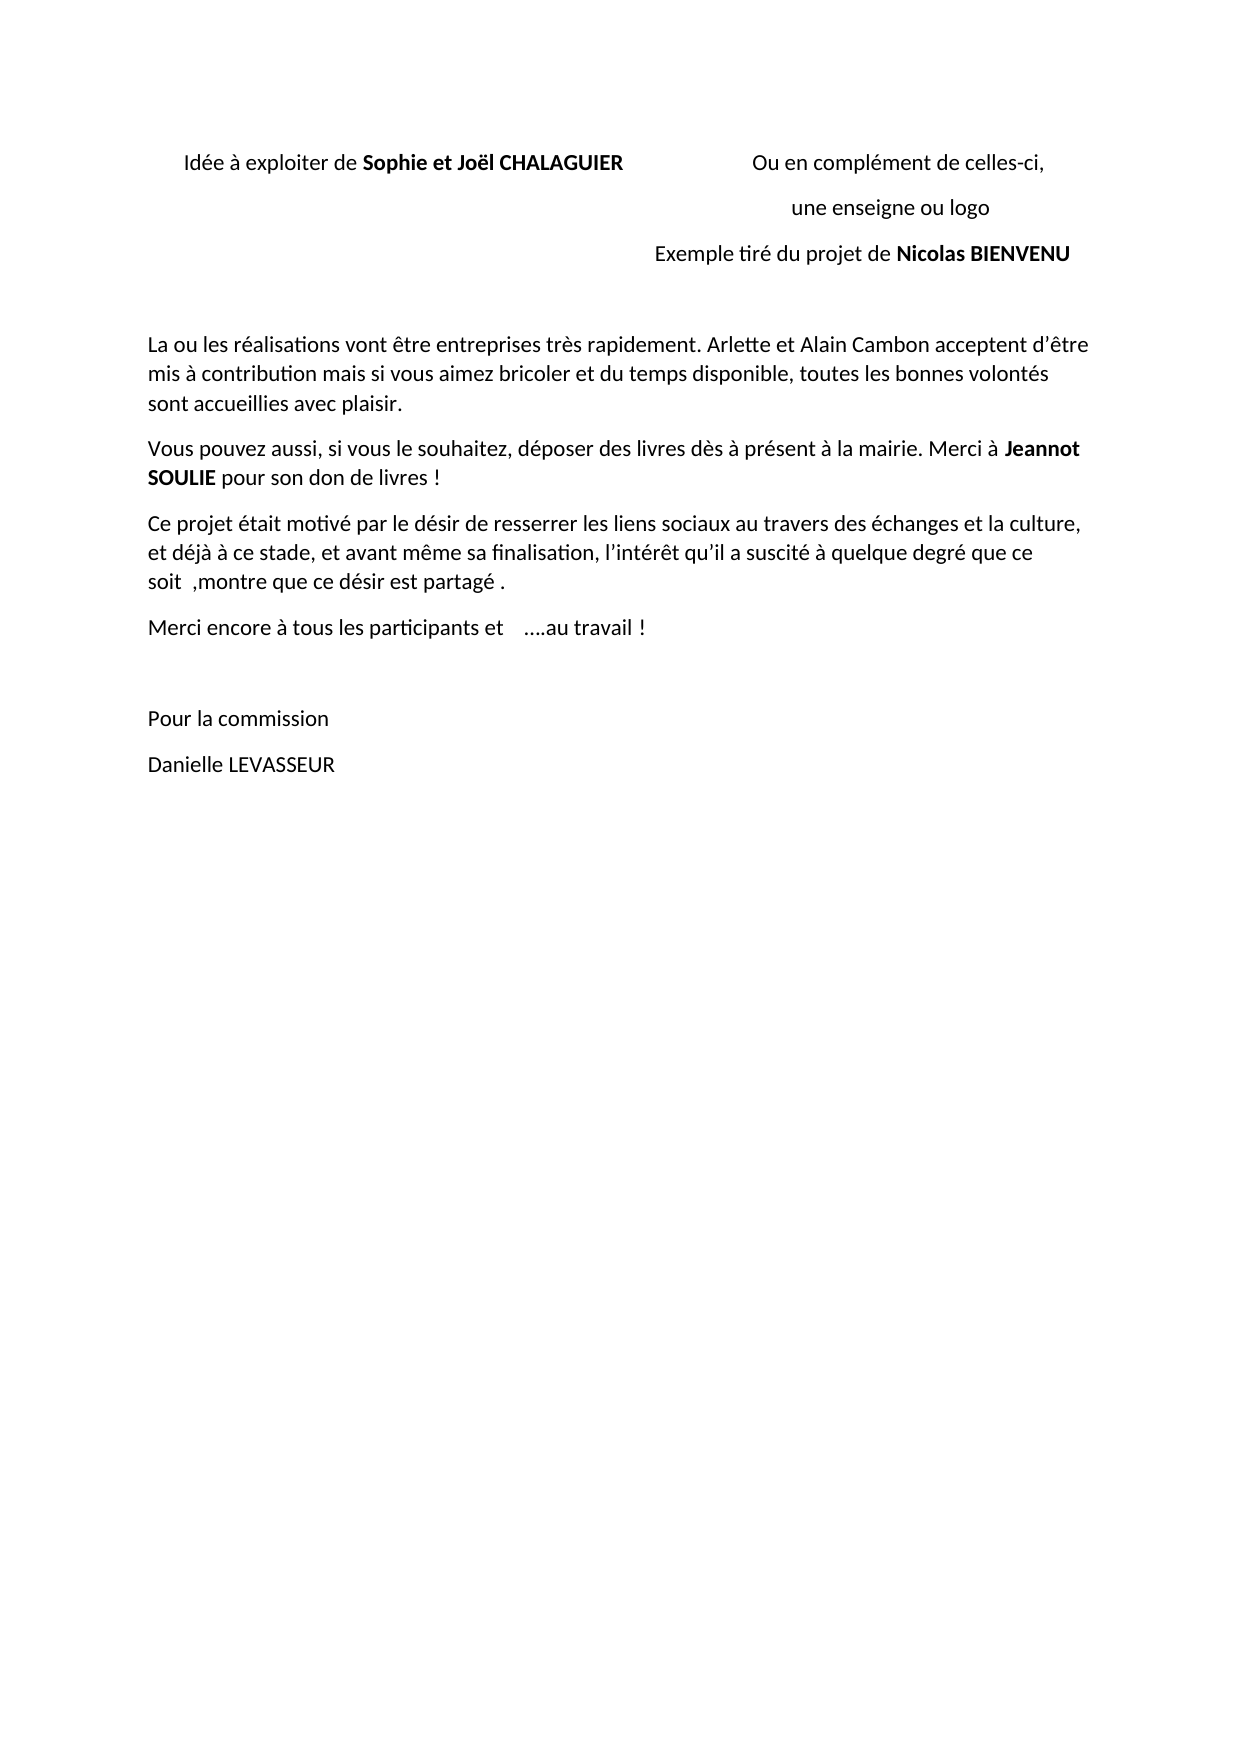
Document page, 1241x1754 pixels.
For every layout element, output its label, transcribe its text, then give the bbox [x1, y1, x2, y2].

text Exemple tiré du projet de Nicolas BIENVENU [148, 239, 1093, 267]
text Idée à exploiter de Sophie et Joël CHALAGUIER Ou en complément de celles-ci, [148, 148, 1093, 176]
text Danielle LEVASSEUR [148, 750, 1093, 778]
text Merci encore à tous les participants et ….au travail ! [148, 613, 1093, 641]
text Vous pouvez aussi, si vous le souhaitez, déposer des livres dès à présent à la mairie. Merci à Jeannot SOULIE pour son don de livres ! [148, 434, 1093, 491]
text une enseigne ou logo [148, 193, 1093, 221]
text Pour la commission [148, 704, 1093, 732]
text Ce projet était motivé par le désir de resserrer les liens sociaux au travers des échanges et la culture, et déjà à ce stade, et avant même sa finalisation, l’intérêt qu’il a suscité à quelque degré que ce soit ,montre que ce désir est partagé . [148, 509, 1093, 595]
text La ou les réalisations vont être entreprises très rapidement. Arlette et Alain Cambon acceptent d’être mis à contribution mais si vous aimez bricoler et du temps disponible, toutes les bonnes volontés sont accueillies avec plaisir. [148, 331, 1093, 417]
